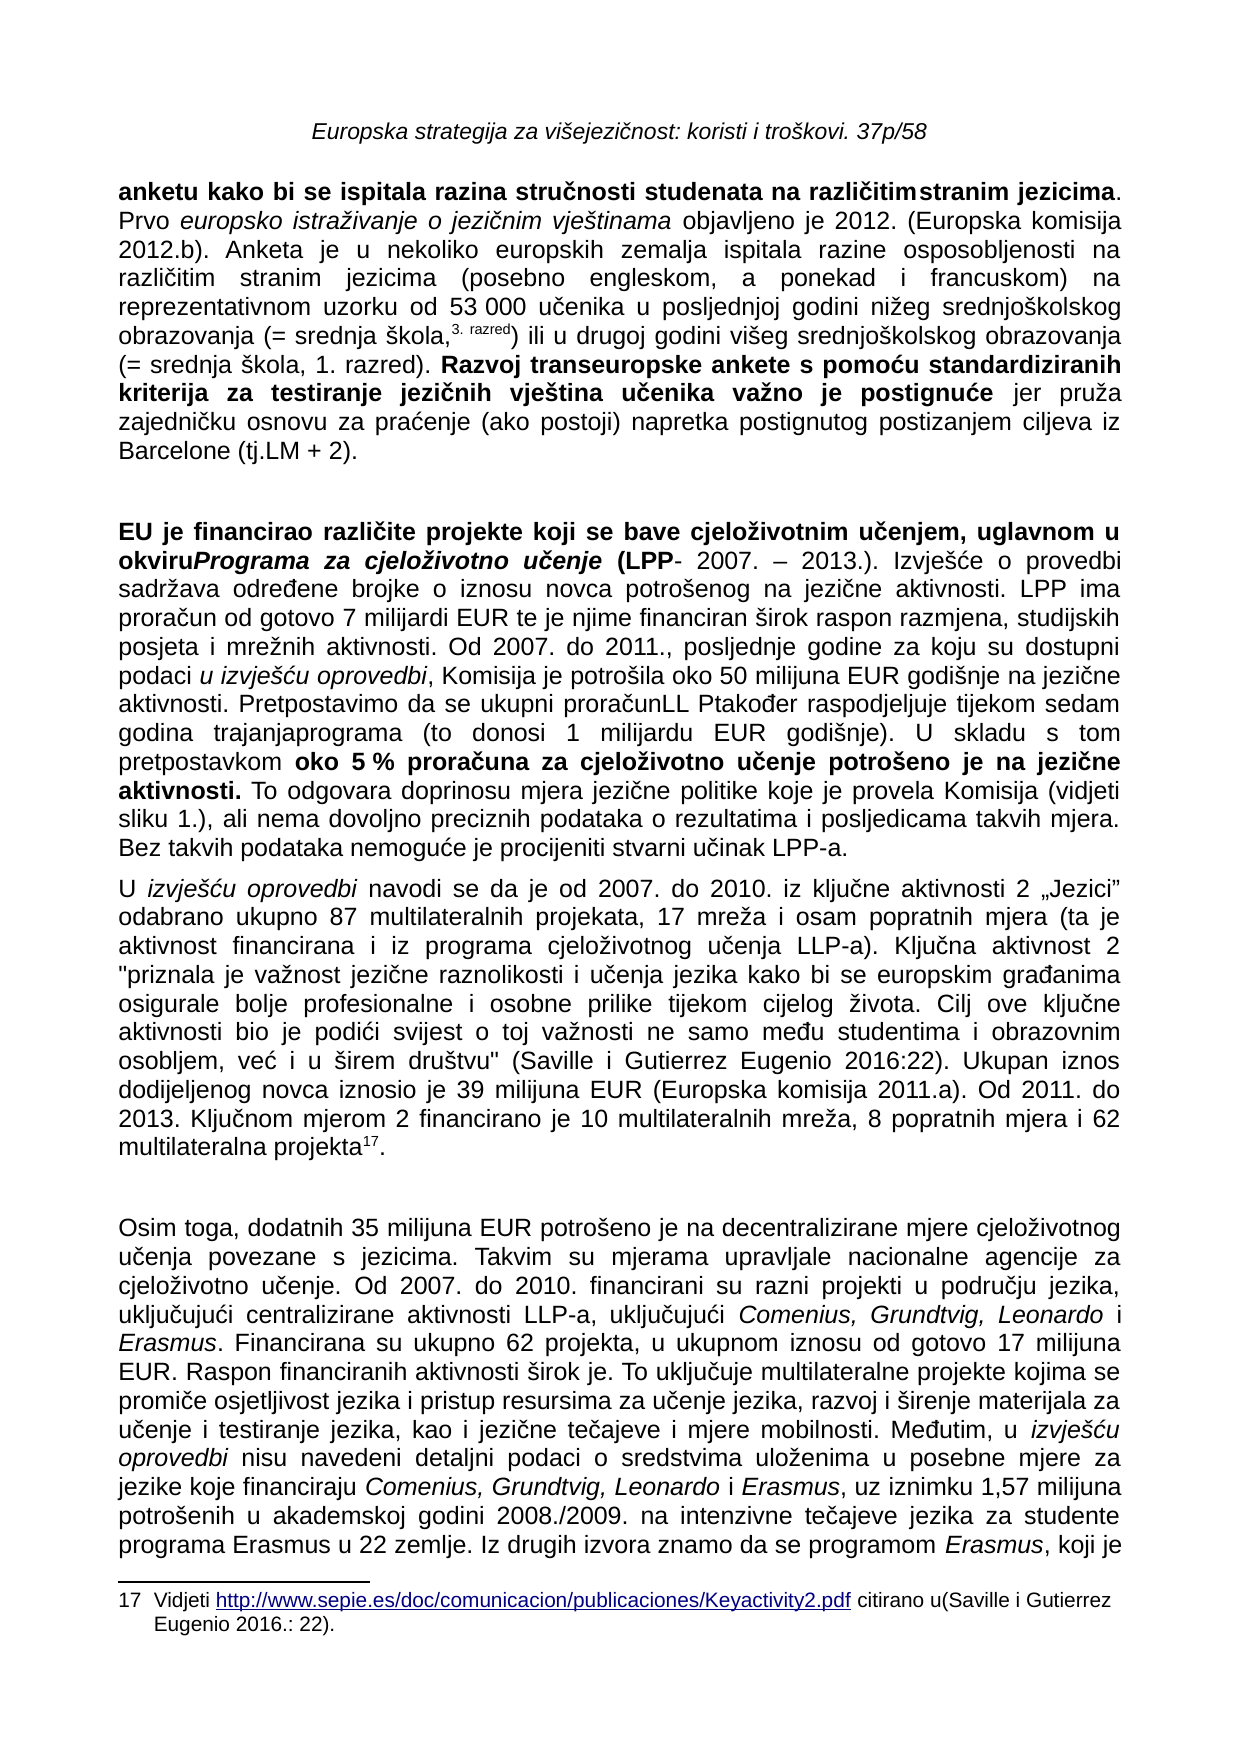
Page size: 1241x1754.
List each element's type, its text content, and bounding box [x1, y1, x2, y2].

text Osim toga, dodatnih 35 milijuna EUR potrošeno je na decentralizirane mjere cjeloživotnog učenja povezane s jezicima. Takvim su mjerama upravljale nacionalne agencije za cjeloživotno učenje. Od 2007. do 2010. financirani su razni projekti u području jezika, uključujući centralizirane aktivnosti LLP-a, uključujući Comenius, Grundtvig, Leonardo i Erasmus. Financirana su ukupno 62 projekta, u ukupnom iznosu od gotovo 17 milijuna EUR. Raspon financiranih aktivnosti širok je. To uključuje multilateralne projekte kojima se promiče osjetljivost jezika i pristup resursima za učenje jezika, razvoj i širenje materijala za učenje i testiranje jezika, kao i jezične tečajeve i mjere mobilnosti. Međutim, u izvješću oprovedbi nisu navedeni detaljni podaci o sredstvima uloženima u posebne mjere za jezike koje financiraju Comenius, Grundtvig, Leonardo i Erasmus, uz iznimku 1,57 milijuna potrošenih u akademskoj godini 2008./2009. na intenzivne tečajeve jezika za studente programa Erasmus u 22 zemlje. Iz drugih izvora znamo da se programom Erasmus, koji je [118, 1213, 1122, 1558]
text U izvješću oprovedbi navodi se da je od 2007. do 2010. iz ključne aktivnosti 2 „Jezici” odabrano ukupno 87 multilateralnih projekata, 17 mreža i osam popratnih mjera (ta je aktivnost financirana i iz programa cjeloživotnog učenja LLP-a). Ključna aktivnost 2 "priznala je važnost jezične raznolikosti i učenja jezika kako bi se europskim građanima osigurale bolje profesionalne i osobne prilike tijekom cijelog života. Cilj ove ključne aktivnosti bio je podići svijest o toj važnosti ne samo među studentima i obrazovnim osobljem, već i u širem društvu" (Saville i Gutierrez Eugenio 2016:22). Ukupan iznos dodijeljenog novca iznosio je 39 milijuna EUR (Europska komisija 2011.a). Od 2011. do 2013. Ključnom mjerom 2 financirano je 10 multilateralnih mreža, 8 popratnih mjera i 62 multilateralna projekta. [118, 874, 1122, 1161]
text anketu kako bi se ispitala razina stručnosti studenata na različitimstranim jezicima. Prvo europsko istraživanje o jezičnim vještinama objavljeno je 2012. (Europska komisija 2012.b). Anketa je u nekoliko europskih zemalja ispitala razine osposobljenosti na različitim stranim jezicima (posebno engleskom, a ponekad i francuskom) na reprezentativnom uzorku od 53 000 učenika u posljednjoj godini nižeg srednjoškolskog obrazovanja (= srednja škola,3. razred) ili u drugoj godini višeg srednjoškolskog obrazovanja (= srednja škola, 1. razred). Razvoj transeuropske ankete s pomoću standardiziranih kriterija za testiranje jezičnih vještina učenika važno je postignuće jer pruža zajedničku osnovu za praćenje (ako postoji) napretka postignutog postizanjem ciljeva iz Barcelone (tj.LM + 2). [118, 177, 1122, 464]
text Vidjeti http://www.sepie.es/doc/comunicacion/publicaciones/Keyactivity2.pdf citirano u(Saville i Gutierrez Eugenio 2016.: 22). [118, 1588, 1122, 1636]
text EU je financirao različite projekte koji se bave cjeloživotnim učenjem, uglavnom u okviruPrograma za cjeloživotno učenje (LPP- 2007. – 2013.). Izvješće o provedbi sadržava određene brojke o iznosu novca potrošenog na jezične aktivnosti. LPP ima proračun od gotovo 7 milijardi EUR te je njime financiran širok raspon razmjena, studijskih posjeta i mrežnih aktivnosti. Od 2007. do 2011., posljednje godine za koju su dostupni podaci u izvješću oprovedbi, Komisija je potrošila oko 50 milijuna EUR godišnje na jezične aktivnosti. Pretpostavimo da se ukupni proračunLL Ptakođer raspodjeljuje tijekom sedam godina trajanjaprograma (to donosi 1 milijardu EUR godišnje). U skladu s tom pretpostavkom oko 5 % proračuna za cjeloživotno učenje potrošeno je na jezične aktivnosti. To odgovara doprinosu mjera jezične politike koje je provela Komisija (vidjeti sliku 1.), ali nema dovoljno preciznih podataka o rezultatima i posljedicama takvih mjera. Bez takvih podataka nemoguće je procijeniti stvarni učinak LPP-a. [118, 517, 1122, 862]
